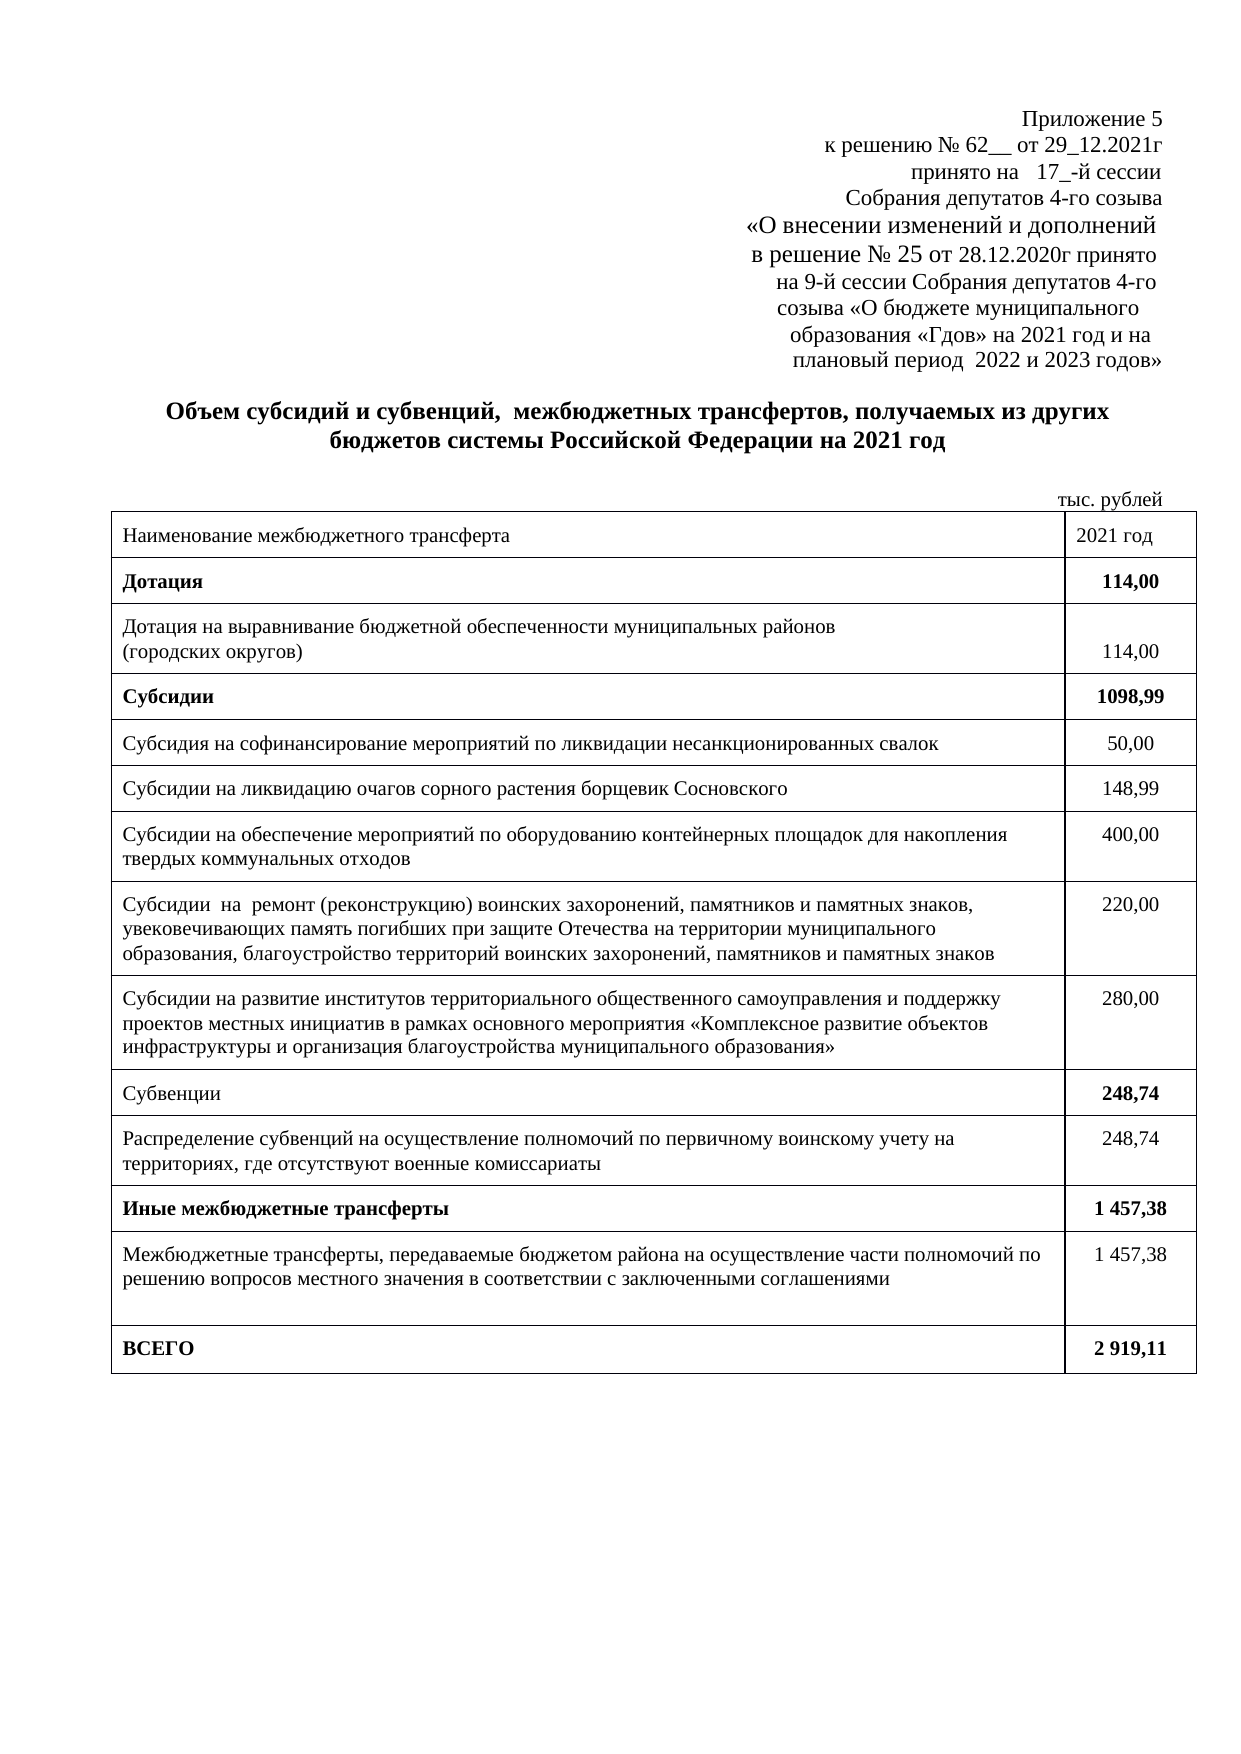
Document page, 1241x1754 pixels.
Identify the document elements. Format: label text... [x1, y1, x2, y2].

table_cell 400,00 [1066, 812, 1196, 881]
table_cell 1 457,38 [1066, 1186, 1196, 1231]
text тыс. рублей [112, 487, 1162, 511]
table_cell Межбюджетные трансферты, передаваемые бюджетом района на осуществление части полномочий по решению вопросов местного значения в соответствии с заключенными соглашениями [112, 1232, 1064, 1324]
text Объем субсидий и субвенций, межбюджетных трансфертов, получаемых из других бюджетов системы Российской Федерации на 2021 год [112, 396, 1162, 453]
table_cell Субсидии на ликвидацию очагов сорного растения борщевик Сосновского [112, 766, 1064, 811]
text созыва «О бюджете муниципального [112, 294, 1162, 321]
text образования «Гдов» на 2021 год и на [112, 321, 1162, 347]
text на 9-й сессии Собрания депутатов 4-го [112, 268, 1162, 294]
table_cell Субсидии на обеспечение мероприятий по оборудованию контейнерных площадок для накопления твердых коммунальных отходов [112, 812, 1064, 881]
table_cell Дотация на выравнивание бюджетной обеспеченности муниципальных районов (городских округов) [112, 604, 1064, 673]
text Собрания депутатов 4-го созыва [112, 184, 1162, 210]
table_cell Субсидии на развитие институтов территориального общественного самоуправления и поддержку проектов местных инициатив в рамках основного мероприятия «Комплексное развитие объектов инфраструктуры и организация благоустройства муниципального образования» [112, 976, 1064, 1069]
table_cell 220,00 [1066, 882, 1196, 975]
table_cell 50,00 [1066, 720, 1196, 765]
table_cell Распределение субвенций на осуществление полномочий по первичному воинскому учету на территориях, где отсутствуют военные комиссариаты [112, 1116, 1064, 1185]
text принято на 17_-й сессии [112, 158, 1162, 184]
table_cell Субвенции [112, 1070, 1064, 1115]
table_cell Субсидия на софинансирование мероприятий по ликвидации несанкционированных свалок [112, 720, 1064, 765]
table_header Наименование межбюджетного трансферта [112, 512, 1064, 557]
text к решению № 62__ от 29_12.2021г [112, 131, 1162, 158]
table_cell ВСЕГО [112, 1326, 1064, 1373]
table_header 2021 год [1066, 512, 1196, 557]
table_cell 248,74 [1066, 1070, 1196, 1115]
table_cell 248,74 [1066, 1116, 1196, 1185]
text в решение № 25 от 28.12.2020г принято [112, 239, 1162, 268]
table_cell 2 919,11 [1066, 1326, 1196, 1373]
table_cell 148,99 [1066, 766, 1196, 811]
text плановый период 2022 и 2023 годов» [112, 347, 1162, 372]
table_cell 114,00 [1066, 558, 1196, 603]
text Приложение 5 [112, 105, 1162, 131]
table_cell Иные межбюджетные трансферты [112, 1186, 1064, 1231]
table_cell Субсидии [112, 674, 1064, 719]
text «О внесении изменений и дополнений [112, 210, 1162, 239]
table_cell 1 457,38 [1066, 1232, 1196, 1324]
table_cell 280,00 [1066, 976, 1196, 1069]
table_cell 1098,99 [1066, 674, 1196, 719]
table_cell Дотация [112, 558, 1064, 603]
table_cell 114,00 [1066, 604, 1196, 673]
table_cell Субсидии на ремонт (реконструкцию) воинских захоронений, памятников и памятных знаков, увековечивающих память погибших при защите Отечества на территории муниципального образования, благоустройство территорий воинских захоронений, памятников и памятных знаков [112, 882, 1064, 975]
